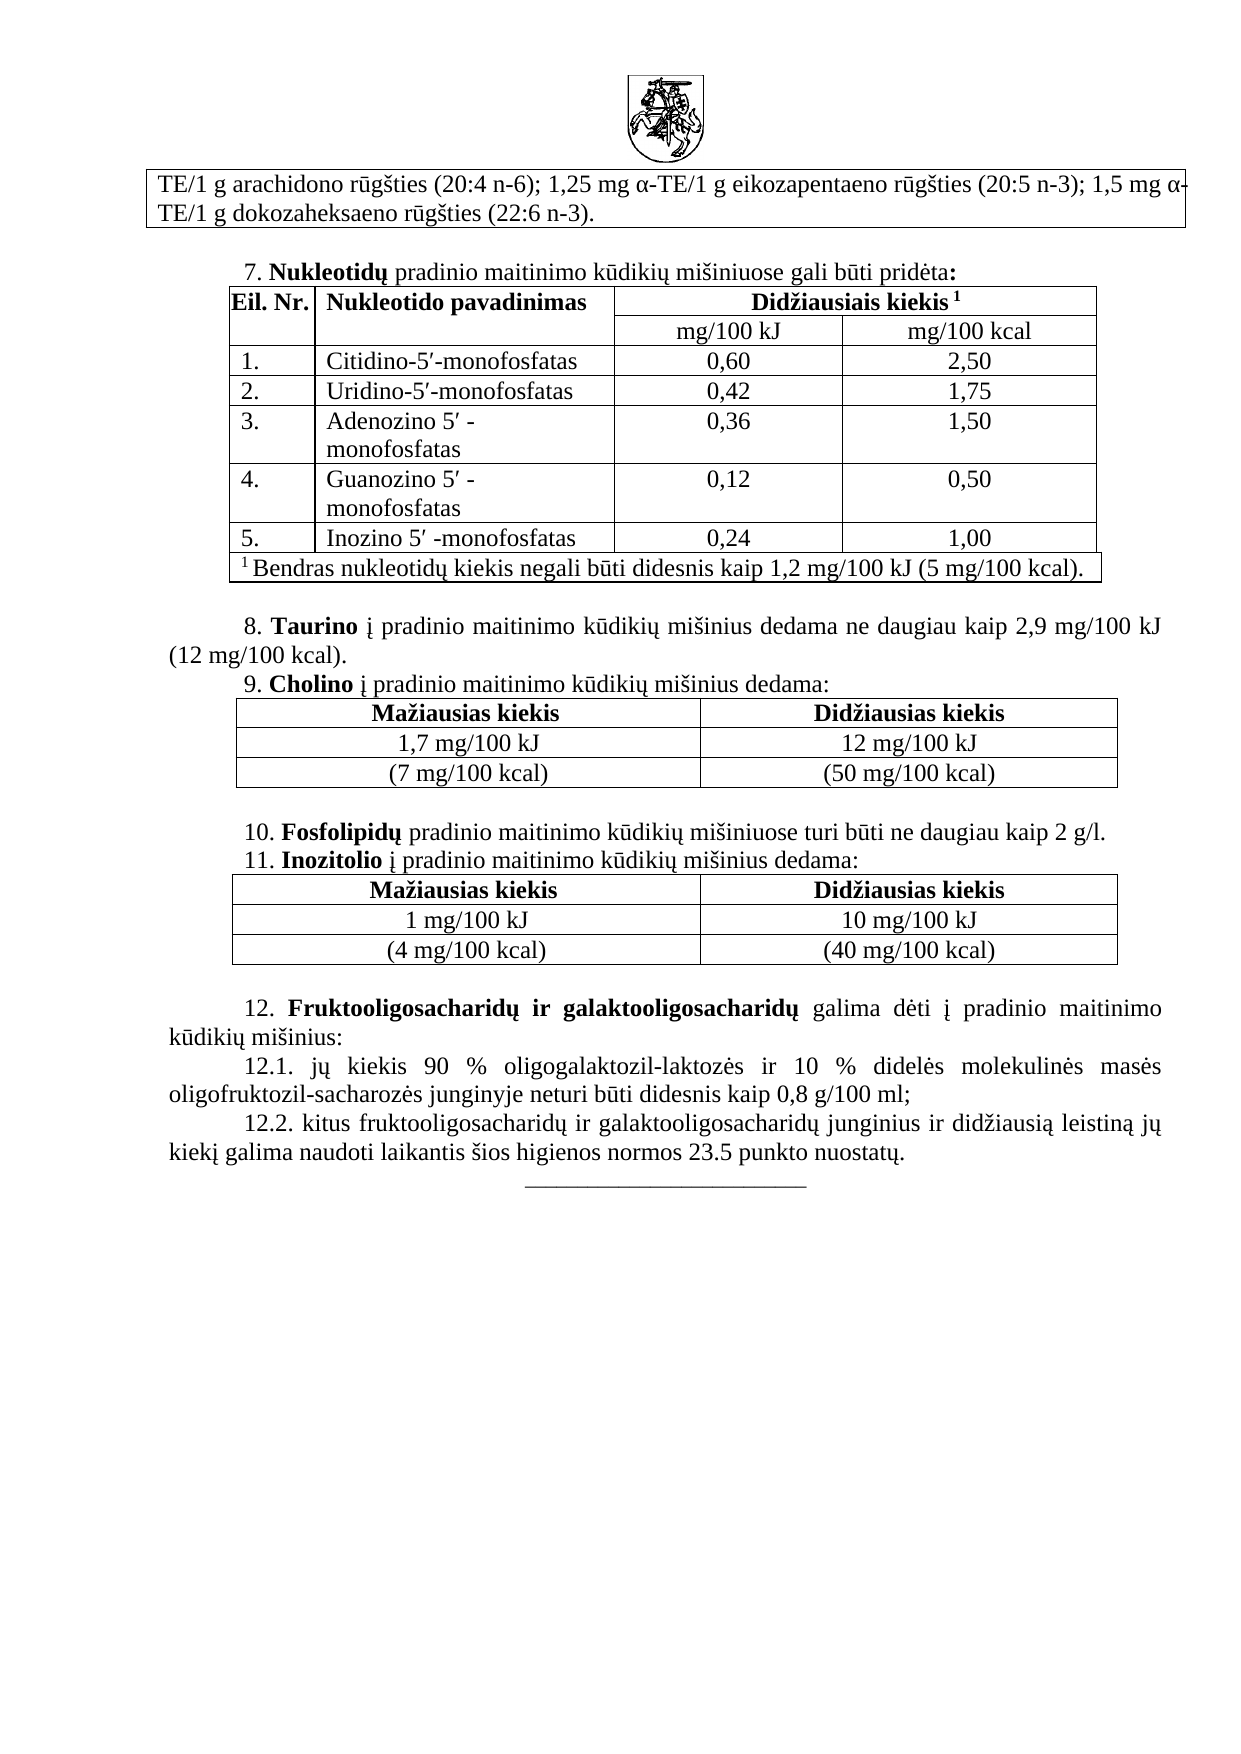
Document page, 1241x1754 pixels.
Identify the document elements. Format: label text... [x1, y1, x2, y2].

table_cell 4. [230, 464, 314, 522]
table_header Mažiausias kiekis [237, 699, 700, 727]
table_header Mažiausias kiekis [233, 875, 700, 904]
text 12.1. jų kiekis 90 % oligogalaktozil-laktozės ir 10 % didelės molekulinės masės oligofruktozil-sacharozės junginyje neturi būti didesnis kaip 0,8 g/100 ml; [169, 1051, 1162, 1108]
table_cell 0,24 [615, 523, 842, 552]
table_cell 0,36 [615, 406, 842, 463]
table_cell 1 mg/100 kJ [233, 905, 700, 934]
table_cell [1097, 522, 1102, 552]
table_cell (4 mg/100 kcal) [233, 935, 700, 963]
text ___________________________ [169, 1166, 1162, 1190]
text 7. Nukleotidų pradinio maitinimo kūdikių mišiniuose gali būti pridėta: [169, 257, 1162, 286]
table_cell Adenozino 5′ -monofosfatas [316, 406, 614, 463]
table_cell Inozino 5′ -monofosfatas [316, 523, 614, 552]
table_cell 1,75 [843, 376, 1096, 405]
table_cell [1097, 405, 1102, 463]
table_cell [1097, 345, 1102, 375]
table_cell 0,60 [615, 346, 842, 375]
table_cell 2,50 [843, 346, 1096, 375]
table_cell [1097, 315, 1102, 345]
table_cell (40 mg/100 kcal) [701, 935, 1117, 963]
table_cell 1,50 [843, 406, 1096, 463]
table_cell 12 mg/100 kJ [701, 728, 1117, 757]
table_header Eil. Nr. [230, 287, 314, 345]
table_cell Citidino-5′-monofosfatas [316, 346, 614, 375]
table_cell [1097, 375, 1102, 405]
table_cell 1. [230, 346, 314, 375]
table_cell 5. [230, 523, 314, 552]
table_cell mg/100 kJ [615, 316, 842, 345]
table_cell 3. [230, 406, 314, 463]
text 12. Fruktooligosacharidų ir galaktooligosacharidų galima dėti į pradinio maitinimo kūdikių mišinius: [169, 993, 1162, 1051]
table_cell 1,7 mg/100 kJ [237, 728, 700, 757]
table_cell (7 mg/100 kcal) [237, 758, 700, 787]
table_cell 0,50 [843, 464, 1096, 522]
table_cell Uridino-5′-monofosfatas [316, 376, 614, 405]
table_cell 0,42 [615, 376, 842, 405]
table_header Didžiausias kiekis [701, 699, 1117, 727]
table_cell 1 Bendras nukleotidų kiekis negali būti didesnis kaip 1,2 mg/100 kJ (5 mg/100 kcal). [230, 553, 1101, 581]
table_cell 1,00 [843, 523, 1096, 552]
table_cell [1097, 463, 1102, 522]
table_cell (50 mg/100 kcal) [701, 758, 1117, 787]
text 11. Inozitolio į pradinio maitinimo kūdikių mišinius dedama: [169, 845, 1162, 874]
text 10. Fosfolipidų pradinio maitinimo kūdikių mišiniuose turi būti ne daugiau kaip 2 g/l. [169, 817, 1162, 845]
table_cell 2. [230, 376, 314, 405]
table_header Didžiausias kiekis [701, 875, 1117, 904]
text 9. Cholino į pradinio maitinimo kūdikių mišinius dedama: [169, 669, 1162, 697]
text 8. Taurino į pradinio maitinimo kūdikių mišinius dedama ne daugiau kaip 2,9 mg/100 kJ (12 mg/100 kcal). [169, 611, 1162, 669]
table_cell mg/100 kcal [843, 316, 1096, 345]
table_cell 0,12 [615, 464, 842, 522]
table_header [1097, 286, 1102, 315]
table_header Didžiausiais kiekis 1 [615, 287, 1096, 315]
table_cell 10 mg/100 kJ [701, 905, 1117, 934]
text 12.2. kitus fruktooligosacharidų ir galaktooligosacharidų junginius ir didžiausią leistiną jų kiekį galima naudoti laikantis šios higienos normos 23.5 punkto nuostatų. [169, 1108, 1162, 1166]
table_header Nukleotido pavadinimas [316, 287, 614, 345]
table_cell 1 RE = visi trans-retinolio ekvivalentai. 2 Cholekalciferolis, kurio 10 μg = 400 TV (tarptautinių vienetų) vitamino D. 3 Iš anksto sudarytas niacinas. 4 α-TE = d–α–tokoferolio ekvivalentai. 5 0,5 mg α-TE/1 g linolo rūgšties (18:2 n-6); 0,75 mg α-TE/1 g linoleno rūgšties (18:3 n-3); 1,0 mg α-TE/1 g arachidono rūgšties (20:4 n-6); 1,25 mg α-TE/1 g eikozapentaeno rūgšties (20:5 n-3); 1,5 mg α-TE/1 g dokozaheksaeno rūgšties (22:6 n-3). [147, 170, 1185, 227]
table_cell Guanozino 5′ -monofosfatas [316, 464, 614, 522]
